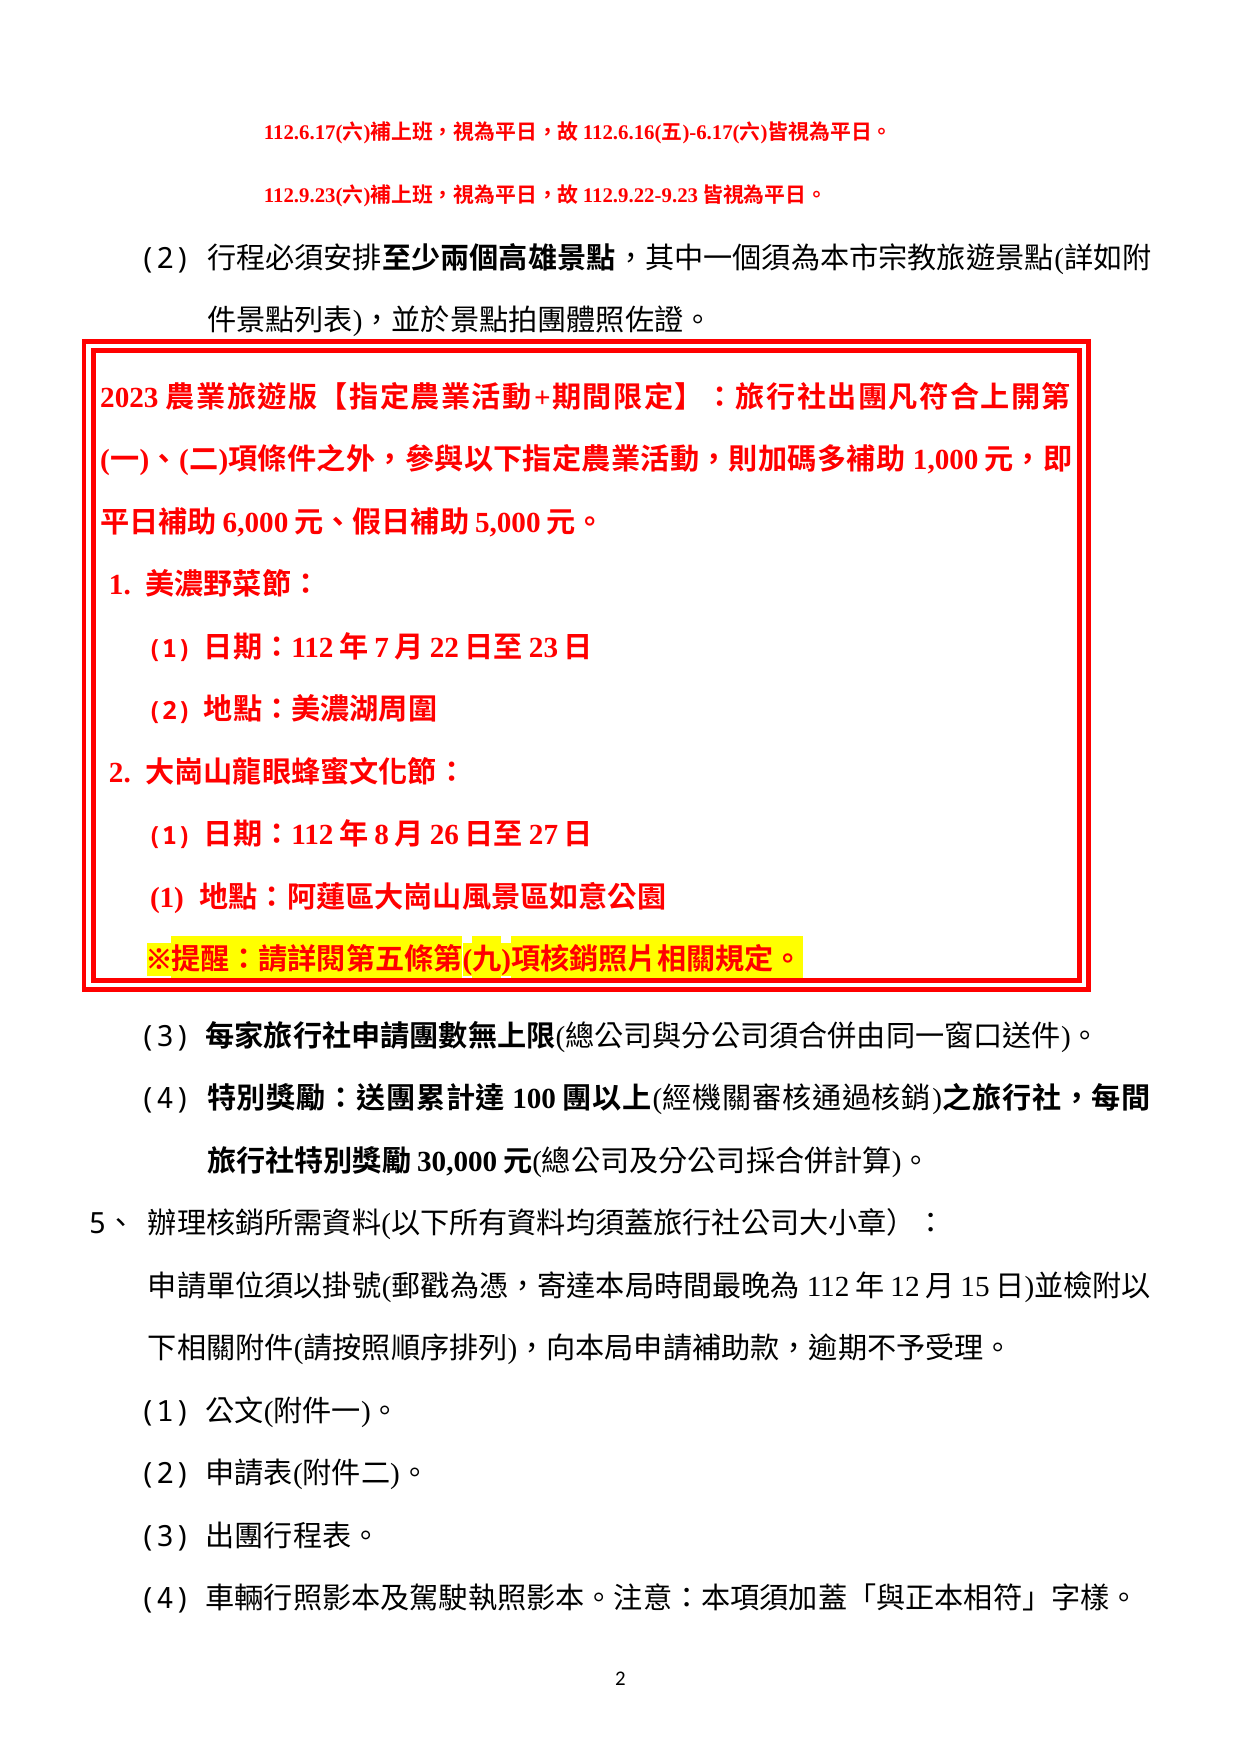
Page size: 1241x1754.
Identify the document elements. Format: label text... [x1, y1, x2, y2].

list 車輛行照影本及駕駛執照影本。注意：本項須加蓋「與正本相符」字樣。 [139, 1554, 1152, 1617]
list 公文(附件一)。 [139, 1367, 1152, 1429]
table_header 2023農業旅遊版【指定農業活動+期間限定】：旅行社出團凡符合上開第(一)、(二)項條件之外，參與以下指定農業活動，則加碼多補助1,000元，即平日補助6,000元、假日補助5,000元。 美濃野菜節： 日期：112年7月22日至23日 地點：美濃湖周圍 大崗山龍眼蜂蜜文化節： 日期：112年8月26日至27日 地點：阿蓮區大崗山風景區如意公園 ※提醒：請詳閱第五條第(九)項核銷照片相關規定。 [89, 344, 1084, 978]
list 特別獎勵：送團累計達100團以上(經機關審核通過核銷)之旅行社，每間旅行社特別獎勵30,000元(總公司及分公司採合併計算)。 [139, 1054, 1152, 1179]
list 行程必須安排至少兩個高雄景點，其中一個須為本市宗教旅遊景點(詳如附件景點列表)，並於景點拍團體照佐證。 [139, 214, 1152, 339]
text 112.6.17(六)補上班，視為平日，故112.6.16(五)-6.17(六)皆視為平日。 [259, 89, 1152, 151]
list 辦理核銷所需資料(以下所有資料均須蓋旅行社公司大小章）： [89, 1179, 1152, 1242]
text 112.9.23(六)補上班，視為平日，故112.9.22-9.23皆視為平日。 [259, 151, 1152, 214]
list 出團行程表。 [139, 1492, 1152, 1554]
list 申請表(附件二)。 [139, 1429, 1152, 1492]
text 申請單位須以掛號(郵戳為憑，寄達本局時間最晚為112年12月15日)並檢附以下相關附件(請按照順序排列)，向本局申請補助款，逾期不予受理。 [148, 1242, 1152, 1367]
list 每家旅行社申請團數無上限(總公司與分公司須合併由同一窗口送件)。 [139, 992, 1152, 1054]
